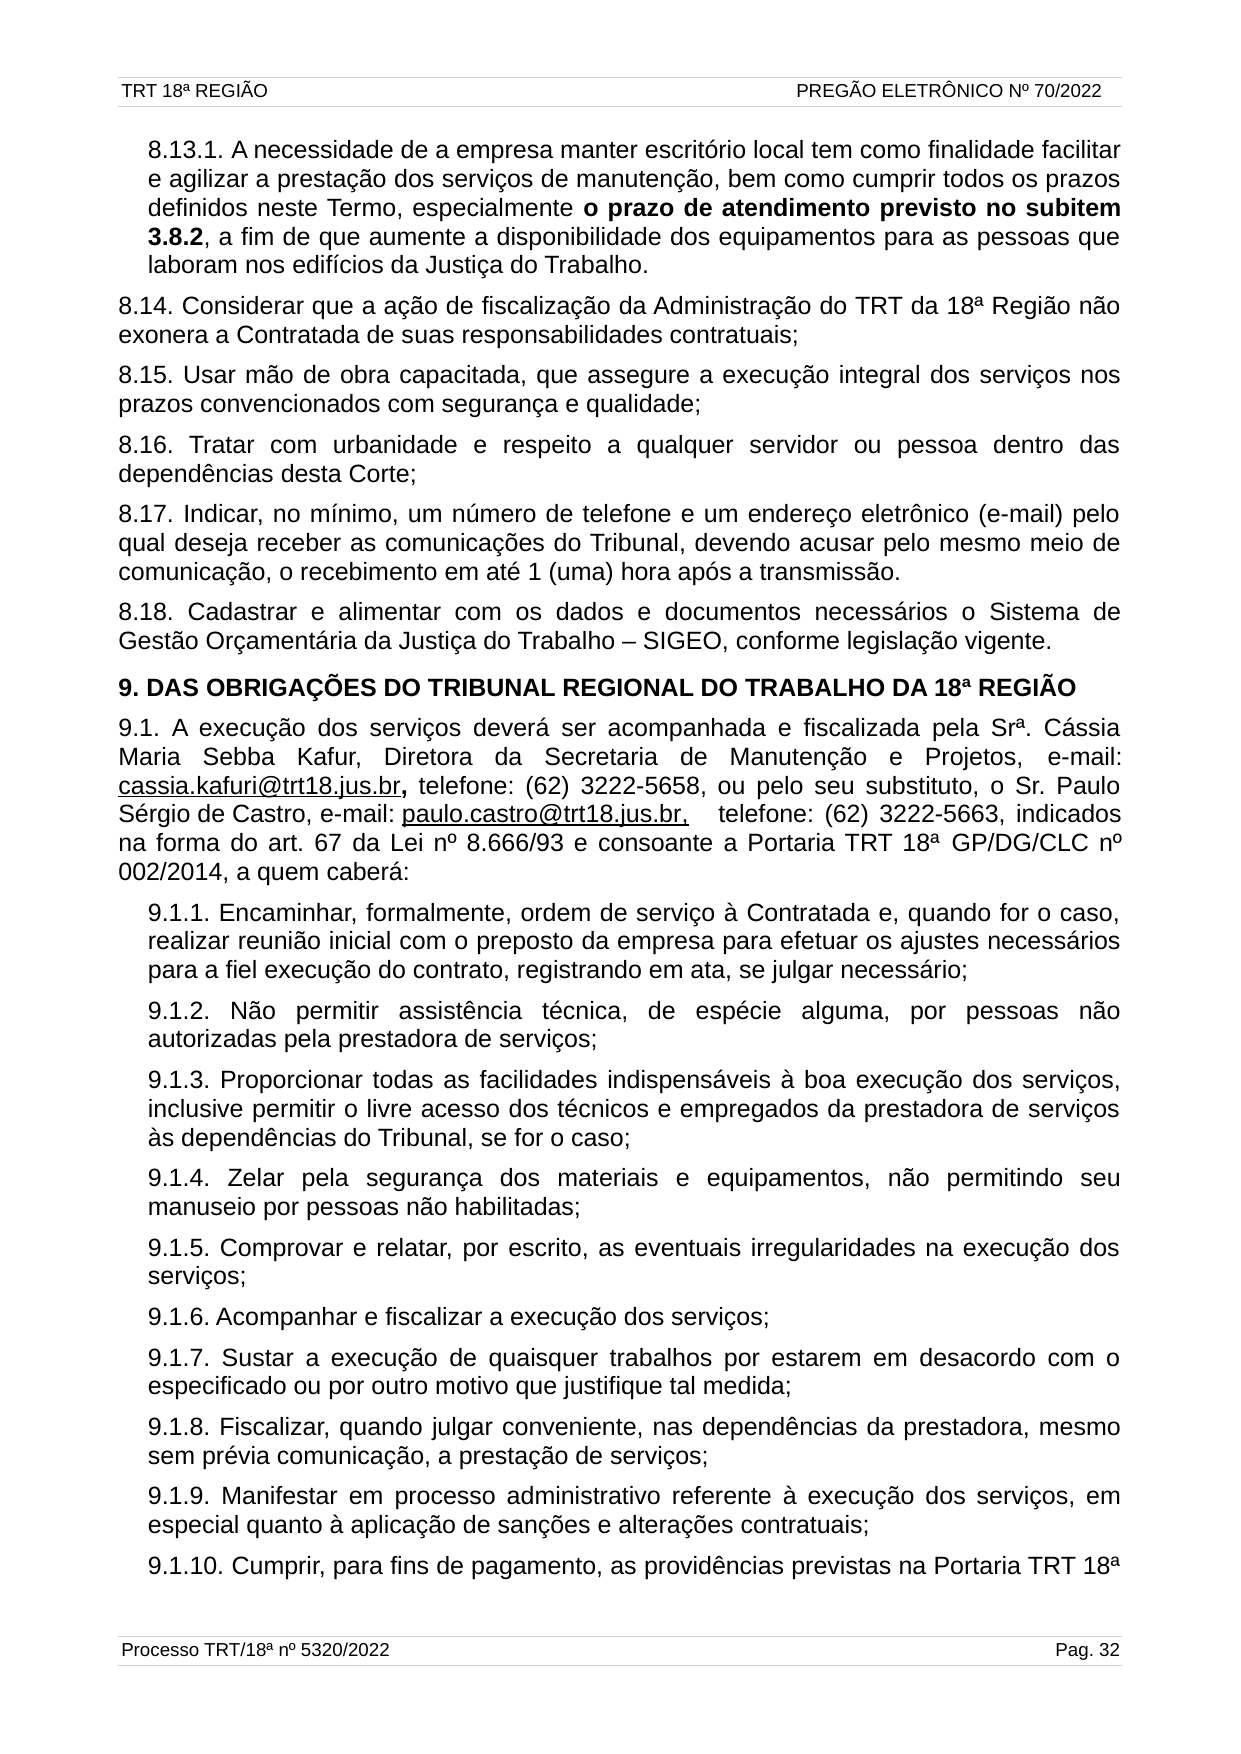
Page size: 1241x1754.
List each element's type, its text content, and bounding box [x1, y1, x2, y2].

text 8.14. Considerar que a ação de fiscalização da Administração do TRT da 18ª Região não exonera a Contratada de suas responsabilidades contratuais; [118, 291, 1122, 349]
text 8.18. Cadastrar e alimentar com os dados e documentos necessários o Sistema de Gestão Orçamentária da Justiça do Trabalho – SIGEO, conforme legislação vigente. [118, 597, 1122, 655]
text 9.1.9. Manifestar em processo administrativo referente à execução dos serviços, em especial quanto à aplicação de sanções e alterações contratuais; [148, 1481, 1122, 1539]
text 9.1.6. Acompanhar e fiscalizar a execução dos serviços; [148, 1302, 1122, 1331]
text 9.1.2. Não permitir assistência técnica, de espécie alguma, por pessoas não autorizadas pela prestadora de serviços; [148, 996, 1122, 1053]
text 8.17. Indicar, no mínimo, um número de telefone e um endereço eletrônico (e-mail) pelo qual deseja receber as comunicações do Tribunal, devendo acusar pelo mesmo meio de comunicação, o recebimento em até 1 (uma) hora após a transmissão. [118, 499, 1122, 586]
text 9.1.1. Encaminhar, formalmente, ordem de serviço à Contratada e, quando for o caso, realizar reunião inicial com o preposto da empresa para efetuar os ajustes necessários para a fiel execução do contrato, registrando em ata, se julgar necessário; [148, 898, 1122, 984]
text 9.1.10. Cumprir, para fins de pagamento, as providências previstas na Portaria TRT 18ª [148, 1551, 1122, 1579]
text 8.13.1. A necessidade de a empresa manter escritório local tem como finalidade facilitar e agilizar a prestação dos serviços de manutenção, bem como cumprir todos os prazos definidos neste Termo, especialmente o prazo de atendimento previsto no subitem 3.8.2, a fim de que aumente a disponibilidade dos equipamentos para as pessoas que laboram nos edifícios da Justiça do Trabalho. [148, 136, 1122, 279]
text 8.16. Tratar com urbanidade e respeito a qualquer servidor ou pessoa dentro das dependências desta Corte; [118, 430, 1122, 487]
text 9. DAS OBRIGAÇÕES DO TRIBUNAL REGIONAL DO TRABALHO DA 18ª REGIÃO [118, 673, 1122, 701]
text 9.1.4. Zelar pela segurança dos materiais e equipamentos, não permitindo seu manuseio por pessoas não habilitadas; [148, 1163, 1122, 1221]
text 9.1.5. Comprovar e relatar, por escrito, as eventuais irregularidades na execução dos serviços; [148, 1233, 1122, 1290]
text 9.1. A execução dos serviços deverá ser acompanhada e fiscalizada pela Srª. Cássia Maria Sebba Kafur, Diretora da Secretaria de Manutenção e Projetos, e-mail: cassia.kafuri@trt18.jus.br, telefone: (62) 3222-5658, ou pelo seu substituto, o Sr. Paulo Sérgio de Castro, e-mail: paulo.castro@trt18.jus.br, telefone: (62) 3222-5663, indicados na forma do art. 67 da Lei nº 8.666/93 e consoante a Portaria TRT 18ª GP/DG/CLC nº 002/2014, a quem caberá: [118, 713, 1122, 886]
text 9.1.3. Proporcionar todas as facilidades indispensáveis à boa execução dos serviços, inclusive permitir o livre acesso dos técnicos e empregados da prestadora de serviços às dependências do Tribunal, se for o caso; [148, 1065, 1122, 1151]
text 8.15. Usar mão de obra capacitada, que assegure a execução integral dos serviços nos prazos convencionados com segurança e qualidade; [118, 361, 1122, 418]
text 9.1.7. Sustar a execução de quaisquer trabalhos por estarem em desacordo com o especificado ou por outro motivo que justifique tal medida; [148, 1343, 1122, 1400]
text 9.1.8. Fiscalizar, quando julgar conveniente, nas dependências da prestadora, mesmo sem prévia comunicação, a prestação de serviços; [148, 1412, 1122, 1469]
